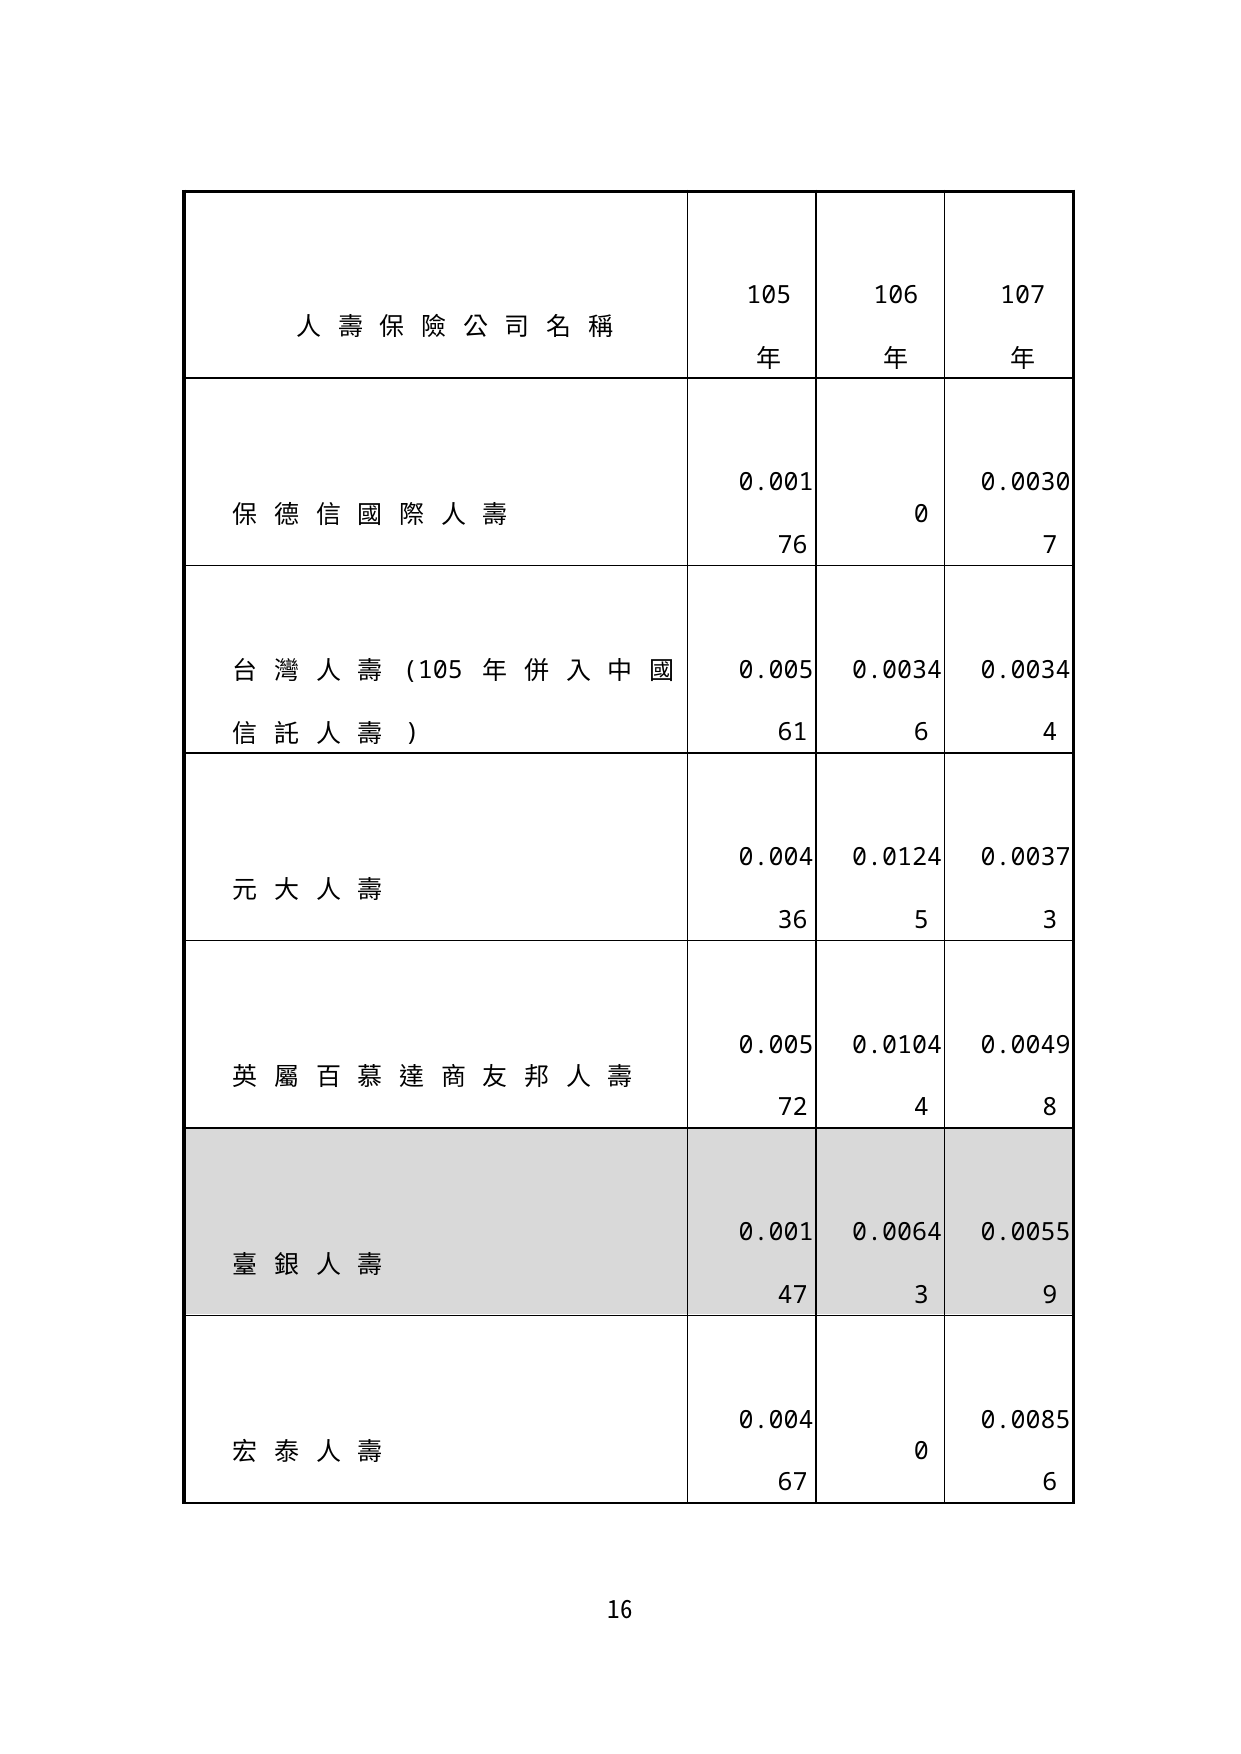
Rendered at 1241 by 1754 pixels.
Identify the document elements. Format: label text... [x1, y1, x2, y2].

table_cell 0.01044 [817, 941, 944, 1127]
table_cell 0.00344 [945, 566, 1072, 752]
table_cell 0.00346 [817, 566, 944, 752]
table_cell 0.00561 [688, 566, 815, 752]
table_cell 保德信國際人壽 [186, 379, 687, 564]
table_cell 0.00147 [688, 1129, 815, 1314]
table_cell 0 [817, 379, 944, 564]
table_cell 0.00467 [688, 1316, 815, 1502]
table_cell 0.00176 [688, 379, 815, 564]
table_header 105年 [688, 193, 815, 377]
table_cell 臺銀人壽 [186, 1129, 687, 1314]
table_cell 0.00373 [945, 754, 1072, 939]
table_cell 台灣人壽(105年併入中國信託人壽) [186, 566, 687, 752]
table_cell 0.00572 [688, 941, 815, 1127]
table_header 107年 [945, 193, 1072, 377]
table_header 106年 [817, 193, 944, 377]
table_cell 0.00856 [945, 1316, 1072, 1502]
table_cell 0.00559 [945, 1129, 1072, 1314]
table_cell 0.00498 [945, 941, 1072, 1127]
table_cell 英屬百慕達商友邦人壽 [186, 941, 687, 1127]
table_cell 0.01245 [817, 754, 944, 939]
table_cell 宏泰人壽 [186, 1316, 687, 1502]
table_cell 元大人壽 [186, 754, 687, 939]
table_cell 0 [817, 1316, 944, 1502]
table_cell 0.00307 [945, 379, 1072, 564]
table_header 人壽保險公司名稱 [186, 193, 687, 377]
table_cell 0.00436 [688, 754, 815, 939]
table_cell 0.00643 [817, 1129, 944, 1314]
